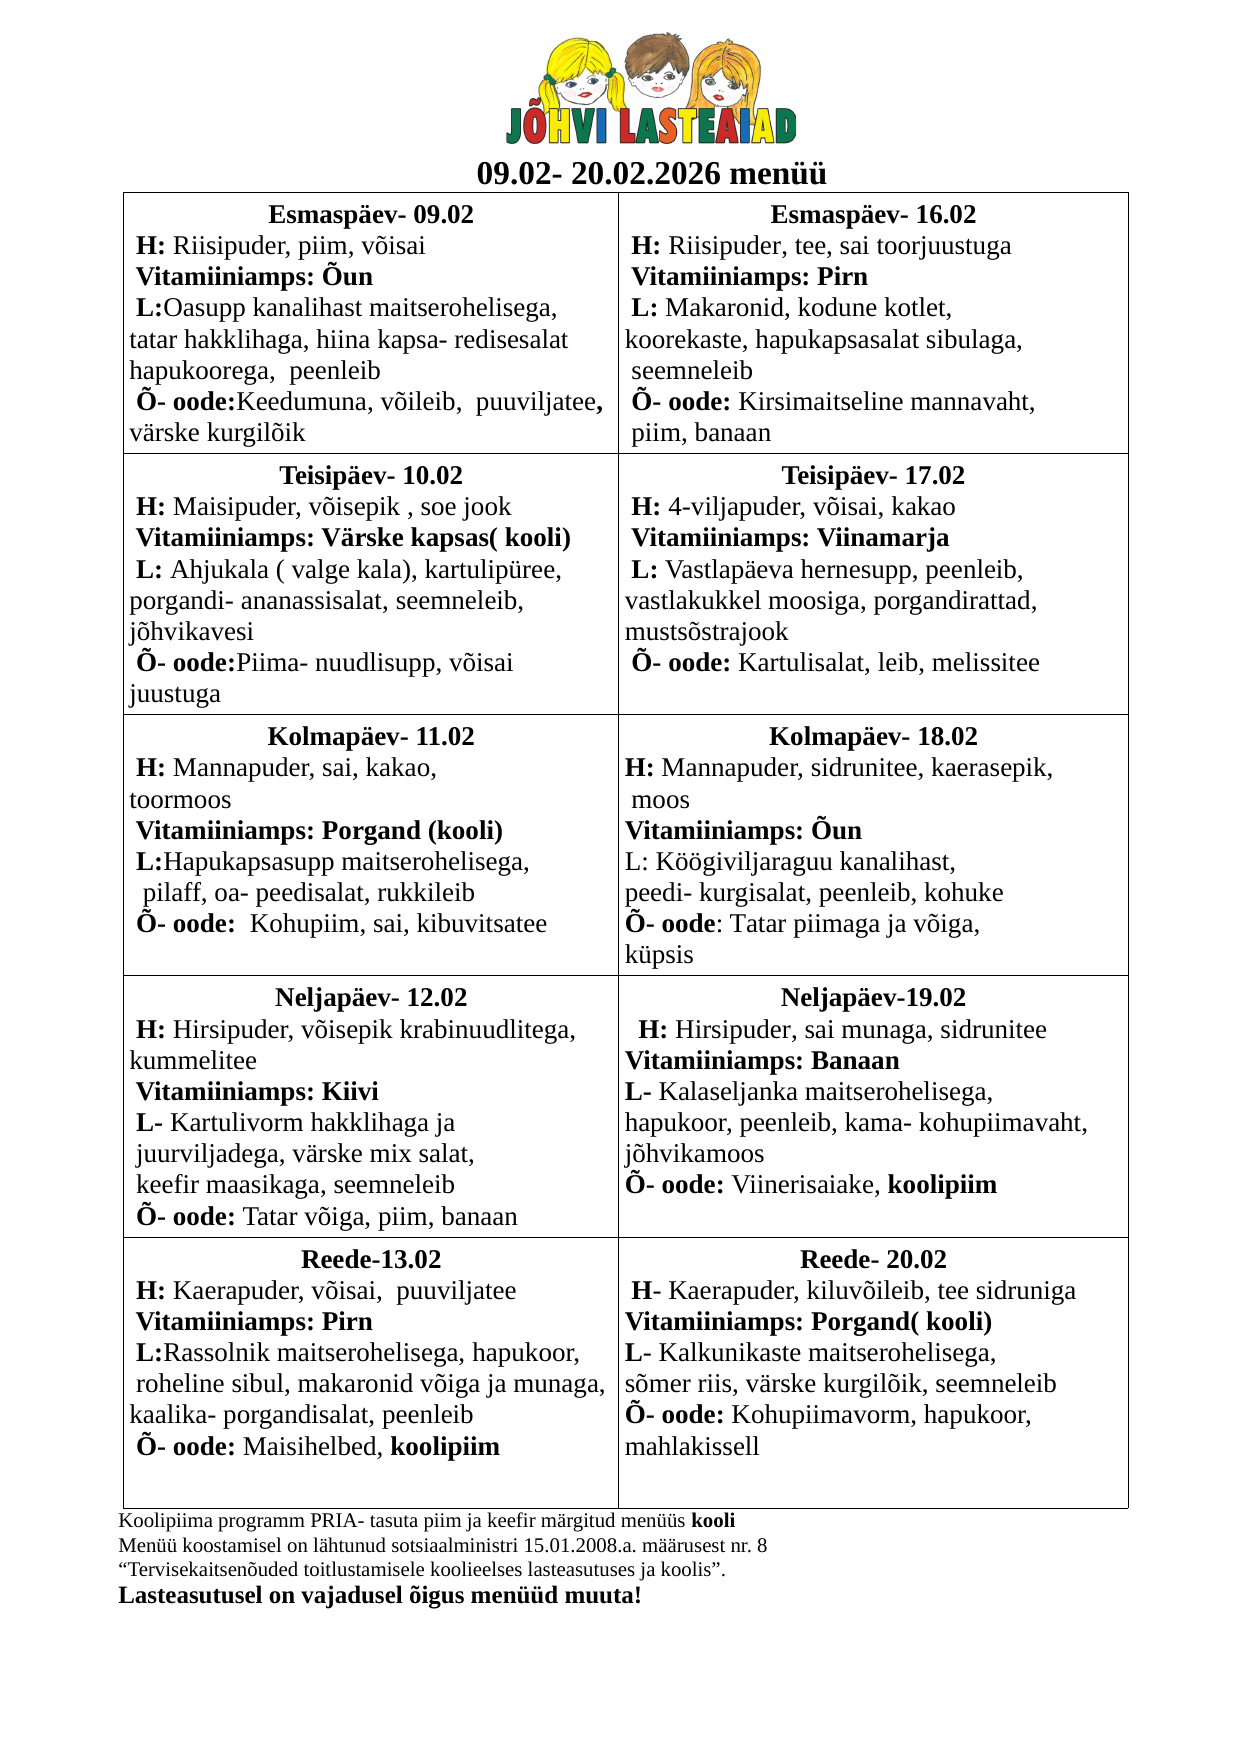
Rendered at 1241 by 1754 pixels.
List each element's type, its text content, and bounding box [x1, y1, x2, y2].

text 09.02- 20.02.2026 menüü [118, 153, 1122, 192]
table_cell Kolmapäev- 18.02 H: Mannapuder, sidrunitee, kaerasepik, moos Vitamiiniamps: Õun L: Köögiviljaraguu kanalihast, peedi- kurgisalat, peenleib, kohuke Õ- oode: Tatar piimaga ja võiga, küpsis [619, 715, 1128, 975]
text Menüü koostamisel on lähtunud sotsiaalministri 15.01.2008.a. määrusest nr. 8 [118, 1532, 1122, 1557]
table_cell Teisipäev- 17.02 H: 4-viljapuder, võisai, kakao Vitamiiniamps: Viinamarja L: Vastlapäeva hernesupp, peenleib, vastlakukkel moosiga, porgandirattad, mustsõstrajook Õ- oode: Kartulisalat, leib, melissitee [619, 454, 1128, 714]
table_cell Kolmapäev- 11.02 H: Mannapuder, sai, kakao, toormoos Vitamiiniamps: Porgand (kooli) L:Hapukapsasupp maitserohelisega, pilaff, oa- peedisalat, rukkileib Õ- oode: Kohupiim, sai, kibuvitsatee [124, 715, 618, 975]
table_cell Reede-13.02 H: Kaerapuder, võisai, puuviljatee Vitamiiniamps: Pirn L:Rassolnik maitserohelisega, hapukoor, roheline sibul, makaronid võiga ja munaga, kaalika- porgandisalat, peenleib Õ- oode: Maisihelbed, koolipiim [124, 1238, 618, 1508]
table_header Esmaspäev- 09.02 H: Riisipuder, piim, võisai Vitamiiniamps: Õun L:Oasupp kanalihast maitserohelisega, tatar hakklihaga, hiina kapsa- redisesalat hapukoorega, peenleib Õ- oode:Keedumuna, võileib, puuviljatee, värske kurgilõik [124, 193, 618, 453]
text “Tervisekaitsenõuded toitlustamisele koolieelses lasteasutuses ja koolis”. [118, 1557, 1122, 1581]
table_cell Neljapäev- 12.02 H: Hirsipuder, võisepik krabinuudlitega, kummelitee Vitamiiniamps: Kiivi L- Kartulivorm hakklihaga ja juurviljadega, värske mix salat, keefir maasikaga, seemneleib Õ- oode: Tatar võiga, piim, banaan [124, 976, 618, 1236]
text Lasteasutusel on vajadusel õigus menüüd muuta! [118, 1581, 1122, 1609]
picture [506, 30, 797, 144]
table_header Esmaspäev- 16.02 H: Riisipuder, tee, sai toorjuustuga Vitamiiniamps: Pirn L: Makaronid, kodune kotlet, koorekaste, hapukapsasalat sibulaga, seemneleib Õ- oode: Kirsimaitseline mannavaht, piim, banaan [619, 193, 1128, 453]
table_cell Reede- 20.02 H- Kaerapuder, kiluvõileib, tee sidruniga Vitamiiniamps: Porgand( kooli) L- Kalkunikaste maitserohelisega, sõmer riis, värske kurgilõik, seemneleib Õ- oode: Kohupiimavorm, hapukoor, mahlakissell [619, 1238, 1128, 1508]
text Koolipiima programm PRIA- tasuta piim ja keefir märgitud menüüs kooli [118, 1508, 1122, 1532]
table_cell Teisipäev- 10.02 H: Maisipuder, võisepik , soe jook Vitamiiniamps: Värske kapsas( kooli) L: Ahjukala ( valge kala), kartulipüree, porgandi- ananassisalat, seemneleib, jõhvikavesi Õ- oode:Piima- nuudlisupp, võisai juustuga [124, 454, 618, 714]
table_cell Neljapäev-19.02 H: Hirsipuder, sai munaga, sidrunitee Vitamiiniamps: Banaan L- Kalaseljanka maitserohelisega, hapukoor, peenleib, kama- kohupiimavaht, jõhvikamoos Õ- oode: Viinerisaiake, koolipiim [619, 976, 1128, 1236]
